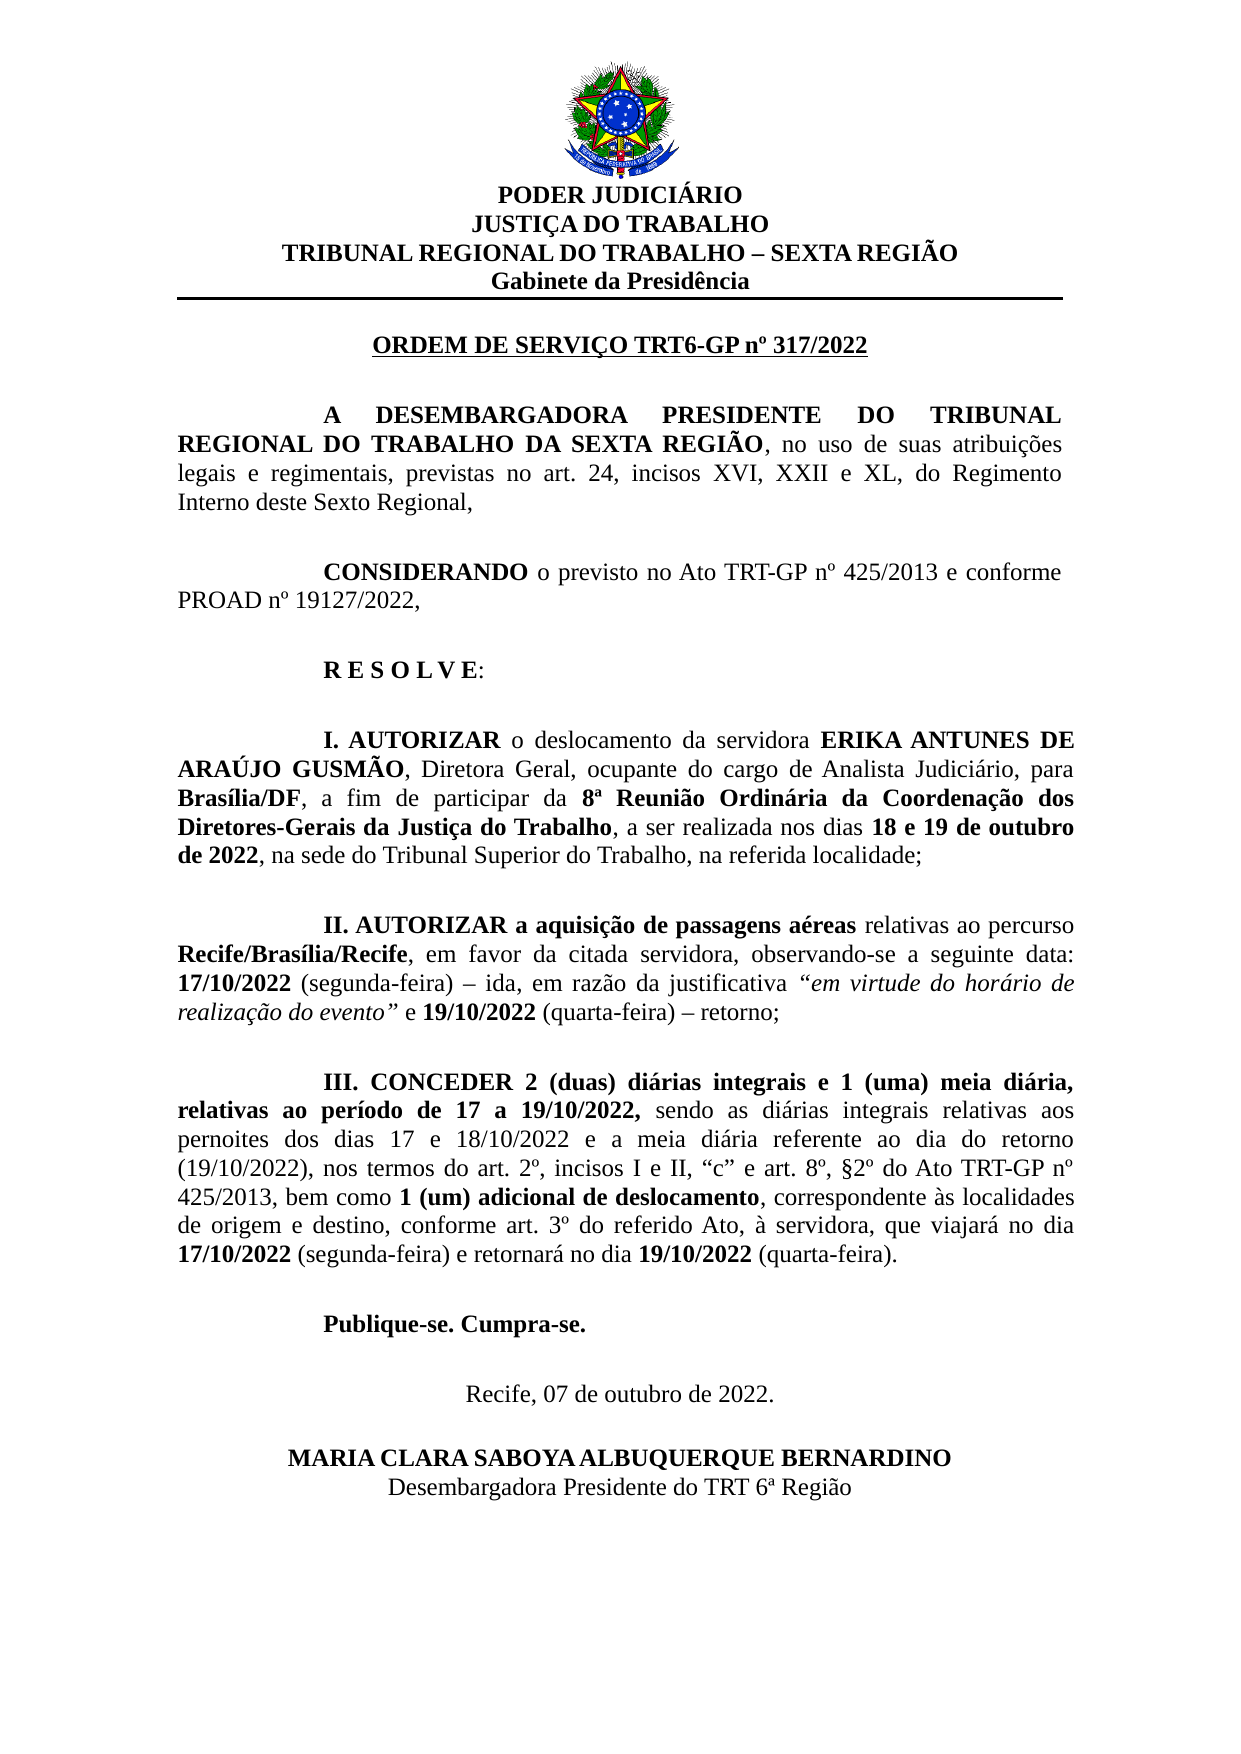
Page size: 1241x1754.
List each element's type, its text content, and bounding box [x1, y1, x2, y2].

text III. CONCEDER 2 (duas) diárias integrais e 1 (uma) meia diária, relativas ao período de 17 a 19/10/2022, sendo as diárias integrais relativas aos pernoites dos dias 17 e 18/10/2022 e a meia diária referente ao dia do retorno (19/10/2022), nos termos do art. 2º, incisos I e II, “c” e art. 8º, §2º do Ato TRT-GP nº 425/2013, bem como 1 (um) adicional de deslocamento, correspondente às localidades de origem e destino, conforme art. 3º do referido Ato, à servidora, que viajará no dia 17/10/2022 (segunda-feira) e retornará no dia 19/10/2022 (quarta-feira). [177, 1067, 1075, 1268]
text CONSIDERANDO o previsto no Ato TRT-GP nº 425/2013 e conforme PROAD nº 19127/2022, [177, 557, 1062, 614]
text Publique-se. Cumpra-se. [177, 1309, 1062, 1338]
text Gabinete da Presidência [177, 266, 1063, 297]
text ORDEM DE SERVIÇO TRT6-GP nº 317/2022 [177, 331, 1062, 359]
text II. AUTORIZAR a aquisição de passagens aéreas relativas ao percurso Recife/Brasília/Recife, em favor da citada servidora, observando-se a seguinte data: 17/10/2022 (segunda-feira) – ida, em razão da justificativa “em virtude do horário de realização do evento” e 19/10/2022 (quarta-feira) – retorno; [177, 911, 1075, 1026]
text TRIBUNAL REGIONAL DO TRABALHO – SEXTA REGIÃO [177, 238, 1063, 266]
text PODER JUDICIÁRIO [177, 180, 1063, 209]
text MARIA CLARA SABOYA ALBUQUERQUE BERNARDINO [177, 1443, 1062, 1472]
text A DESEMBARGADORA PRESIDENTE DO TRIBUNAL REGIONAL DO TRABALHO DA SEXTA REGIÃO, no uso de suas atribuições legais e regimentais, previstas no art. 24, incisos XVI, XXII e XL, do Regimento Interno deste Sexto Regional, [177, 401, 1062, 516]
text I. AUTORIZAR o deslocamento da servidora ERIKA ANTUNES DE ARAÚJO GUSMÃO, Diretora Geral, ocupante do cargo de Analista Judiciário, para Brasília/DF, a fim de participar da 8ª Reunião Ordinária da Coordenação dos Diretores-Gerais da Justiça do Trabalho, a ser realizada nos dias 18 e 19 de outubro de 2022, na sede do Tribunal Superior do Trabalho, na referida localidade; [177, 726, 1075, 869]
picture [558, 59, 682, 181]
text Desembargadora Presidente do TRT 6ª Região [177, 1472, 1062, 1501]
text JUSTIÇA DO TRABALHO [177, 209, 1063, 238]
text R E S O L V E: [177, 656, 1062, 684]
text Recife, 07 de outubro de 2022. [177, 1379, 1062, 1408]
